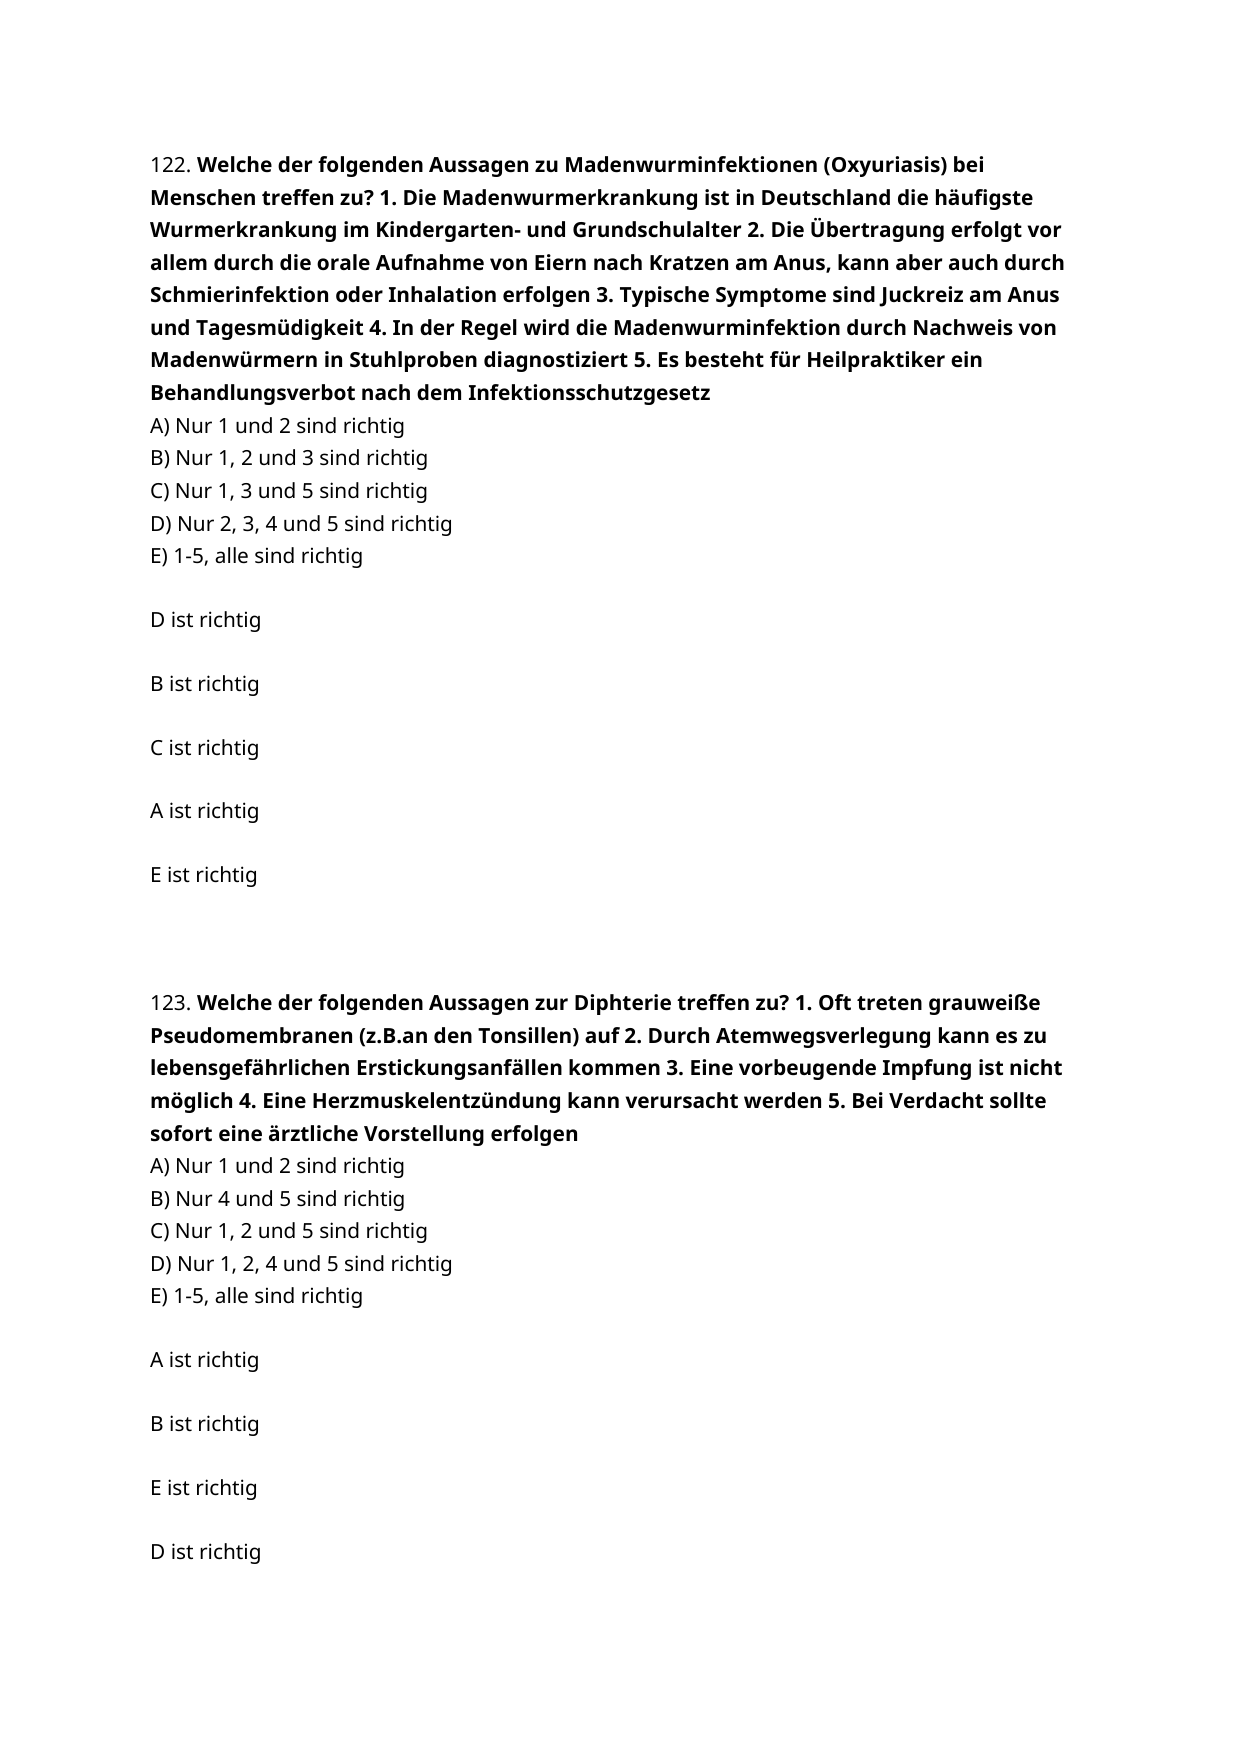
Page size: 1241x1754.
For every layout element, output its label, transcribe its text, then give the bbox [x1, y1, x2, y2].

text C ist richtig [150, 733, 1090, 761]
text 122. Welche der folgenden Aussagen zu Madenwurminfektionen (Oxyuriasis) bei Menschen treffen zu? 1. Die Madenwurmerkrankung ist in Deutschland die häufigste Wurmerkrankung im Kindergarten- und Grundschulalter 2. Die Übertragung erfolgt vor allem durch die orale Aufnahme von Eiern nach Kratzen am Anus, kann aber auch durch Schmierinfektion oder Inhalation erfolgen 3. Typische Symptome sind Juckreiz am Anus und Tagesmüdigkeit 4. In der Regel wird die Madenwurminfektion durch Nachweis von Madenwürmern in Stuhlproben diagnostiziert 5. Es besteht für Heilpraktiker ein Behandlungsverbot nach dem Infektionsschutzgesetz A) Nur 1 und 2 sind richtig B) Nur 1, 2 und 3 sind richtig C) Nur 1, 3 und 5 sind richtig D) Nur 2, 3, 4 und 5 sind richtig E) 1-5, alle sind richtig [150, 150, 1090, 570]
text E ist richtig [150, 861, 1090, 889]
text 123. Welche der folgenden Aussagen zur Diphterie treffen zu? 1. Oft treten grauweiße Pseudomembranen (z.B.an den Tonsillen) auf 2. Durch Atemwegsverlegung kann es zu lebensgefährlichen Erstickungsanfällen kommen 3. Eine vorbeugende Impfung ist nicht möglich 4. Eine Herzmuskelentzündung kann verursacht werden 5. Bei Verdacht sollte sofort eine ärztliche Vorstellung erfolgen A) Nur 1 und 2 sind richtig B) Nur 4 und 5 sind richtig C) Nur 1, 2 und 5 sind richtig D) Nur 1, 2, 4 und 5 sind richtig E) 1-5, alle sind richtig [150, 988, 1090, 1310]
text A ist richtig [150, 797, 1090, 825]
text D ist richtig [150, 1537, 1090, 1566]
text D ist richtig [150, 605, 1090, 633]
text A ist richtig [150, 1346, 1090, 1374]
text B ist richtig [150, 1409, 1090, 1438]
text E ist richtig [150, 1473, 1090, 1502]
text B ist richtig [150, 669, 1090, 697]
